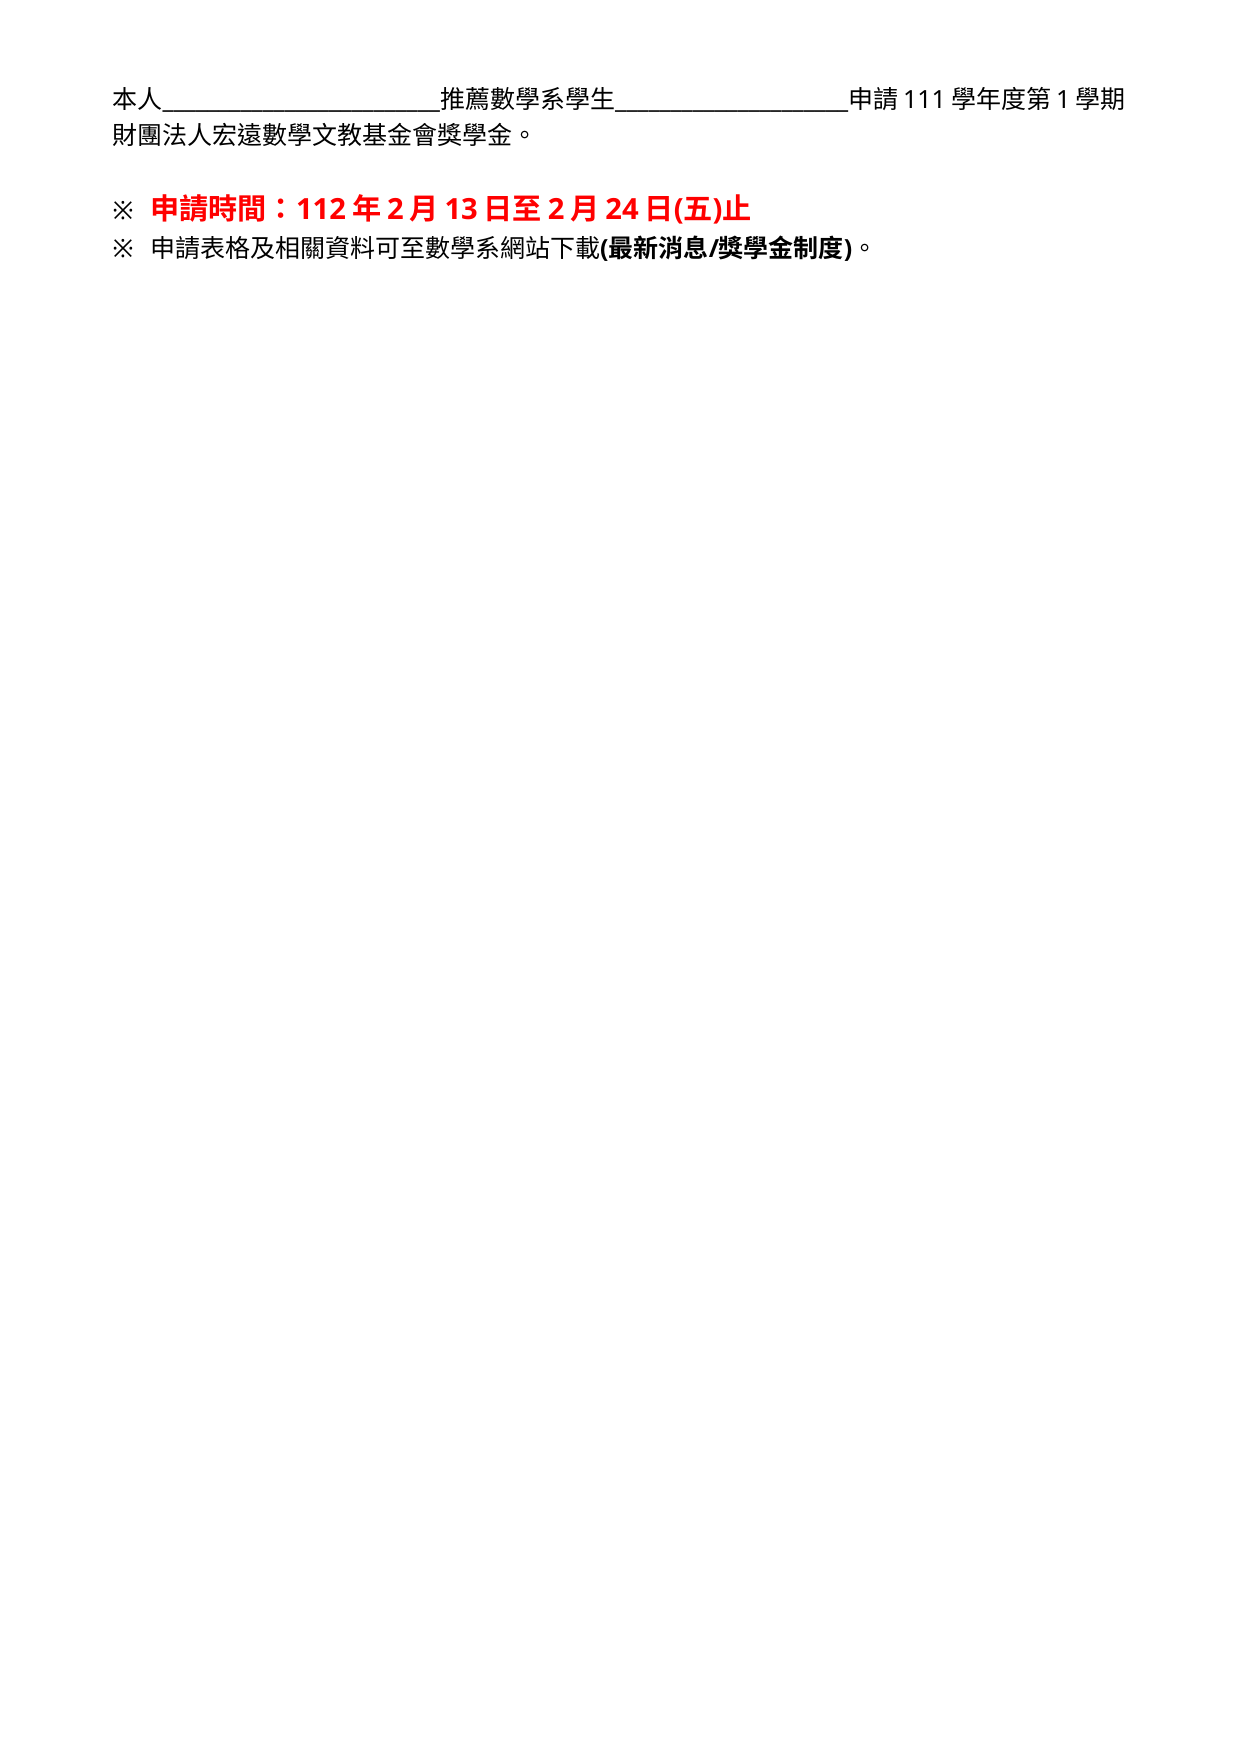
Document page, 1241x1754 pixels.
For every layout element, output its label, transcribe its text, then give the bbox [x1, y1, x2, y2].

text 本人_________________________推薦數學系學生_____________________申請111學年度第1學期財團法人宏遠數學文教基金會獎學金。 [112, 79, 1128, 152]
list 申請時間：112年2月13日至2月24日(五)止 [112, 186, 1128, 228]
list 申請表格及相關資料可至數學系網站下載(最新消息/獎學金制度)。 [112, 228, 1128, 264]
